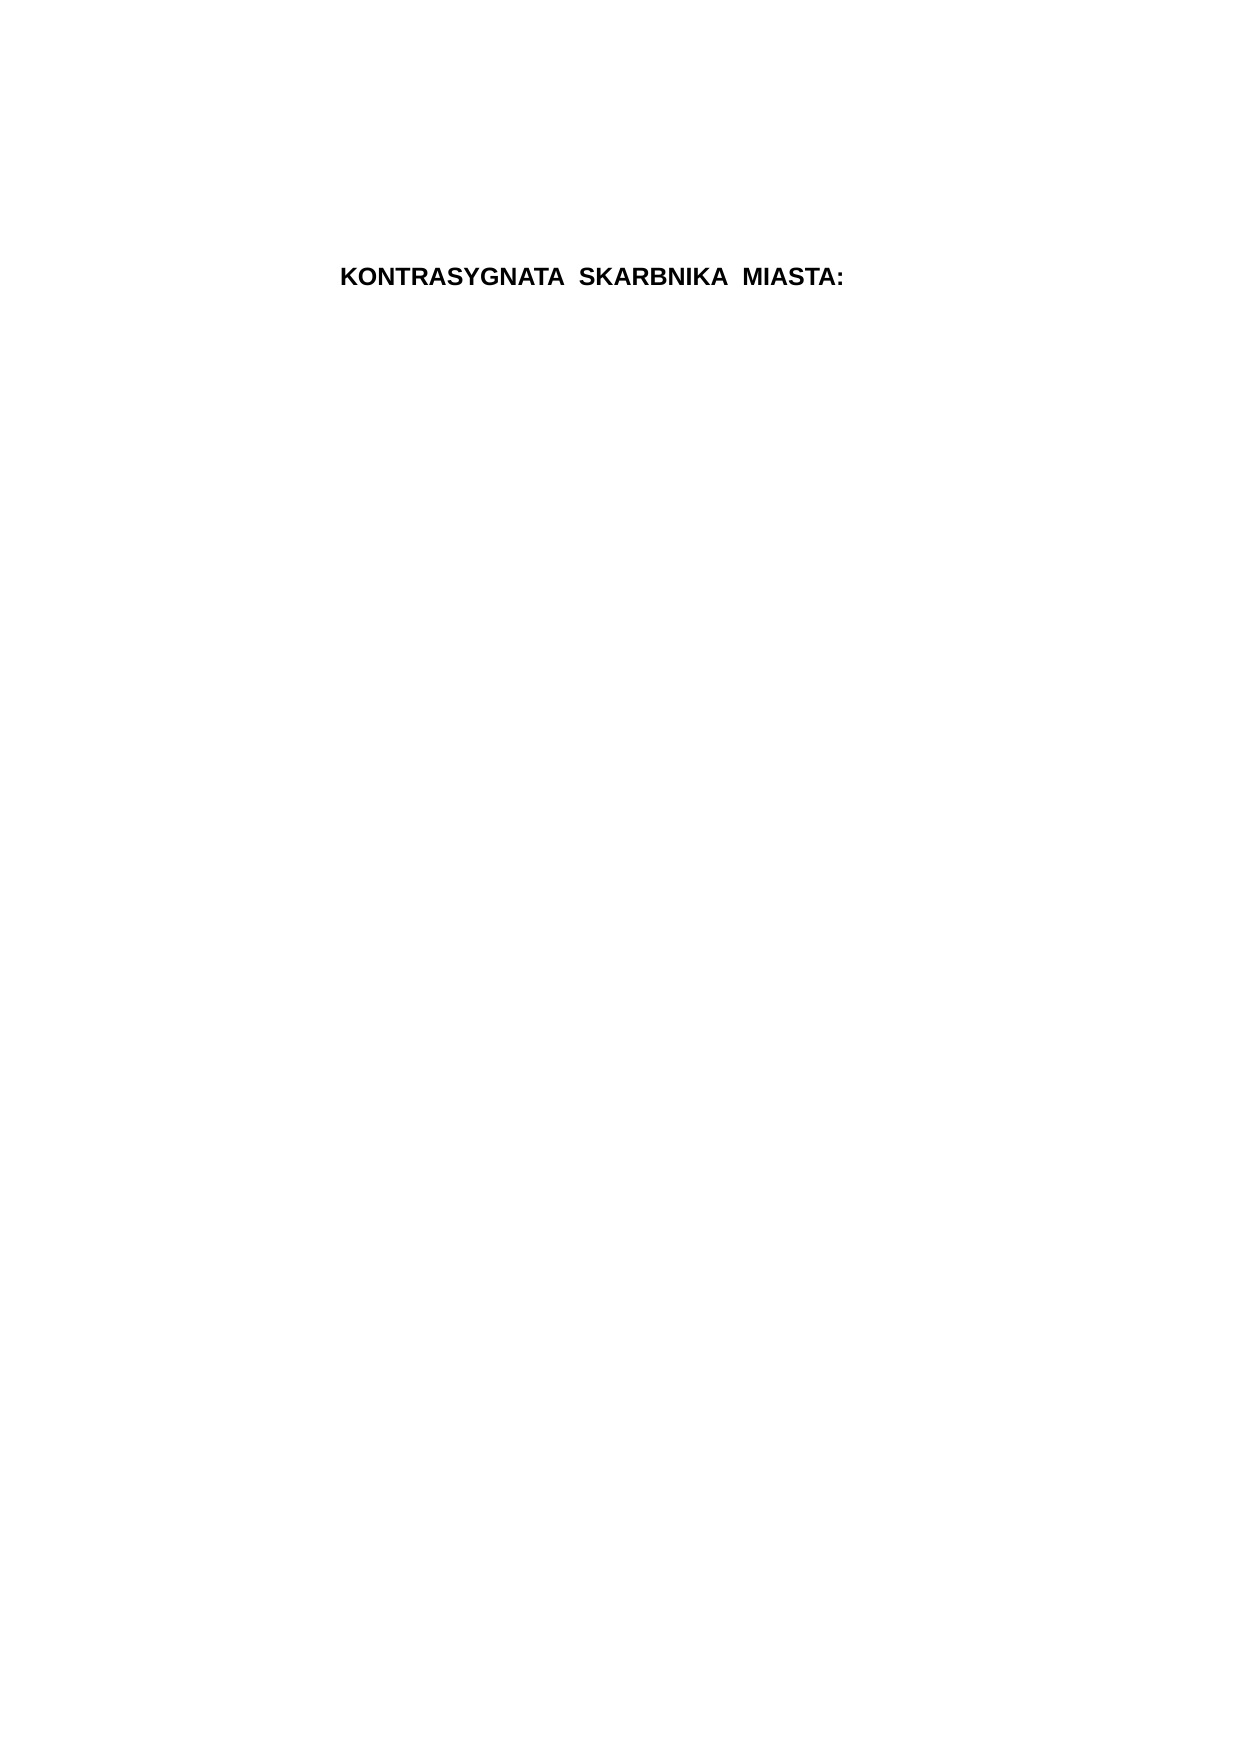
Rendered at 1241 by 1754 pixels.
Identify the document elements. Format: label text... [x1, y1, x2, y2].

text KONTRASYGNATA SKARBNIKA MIASTA: [118, 262, 1122, 319]
